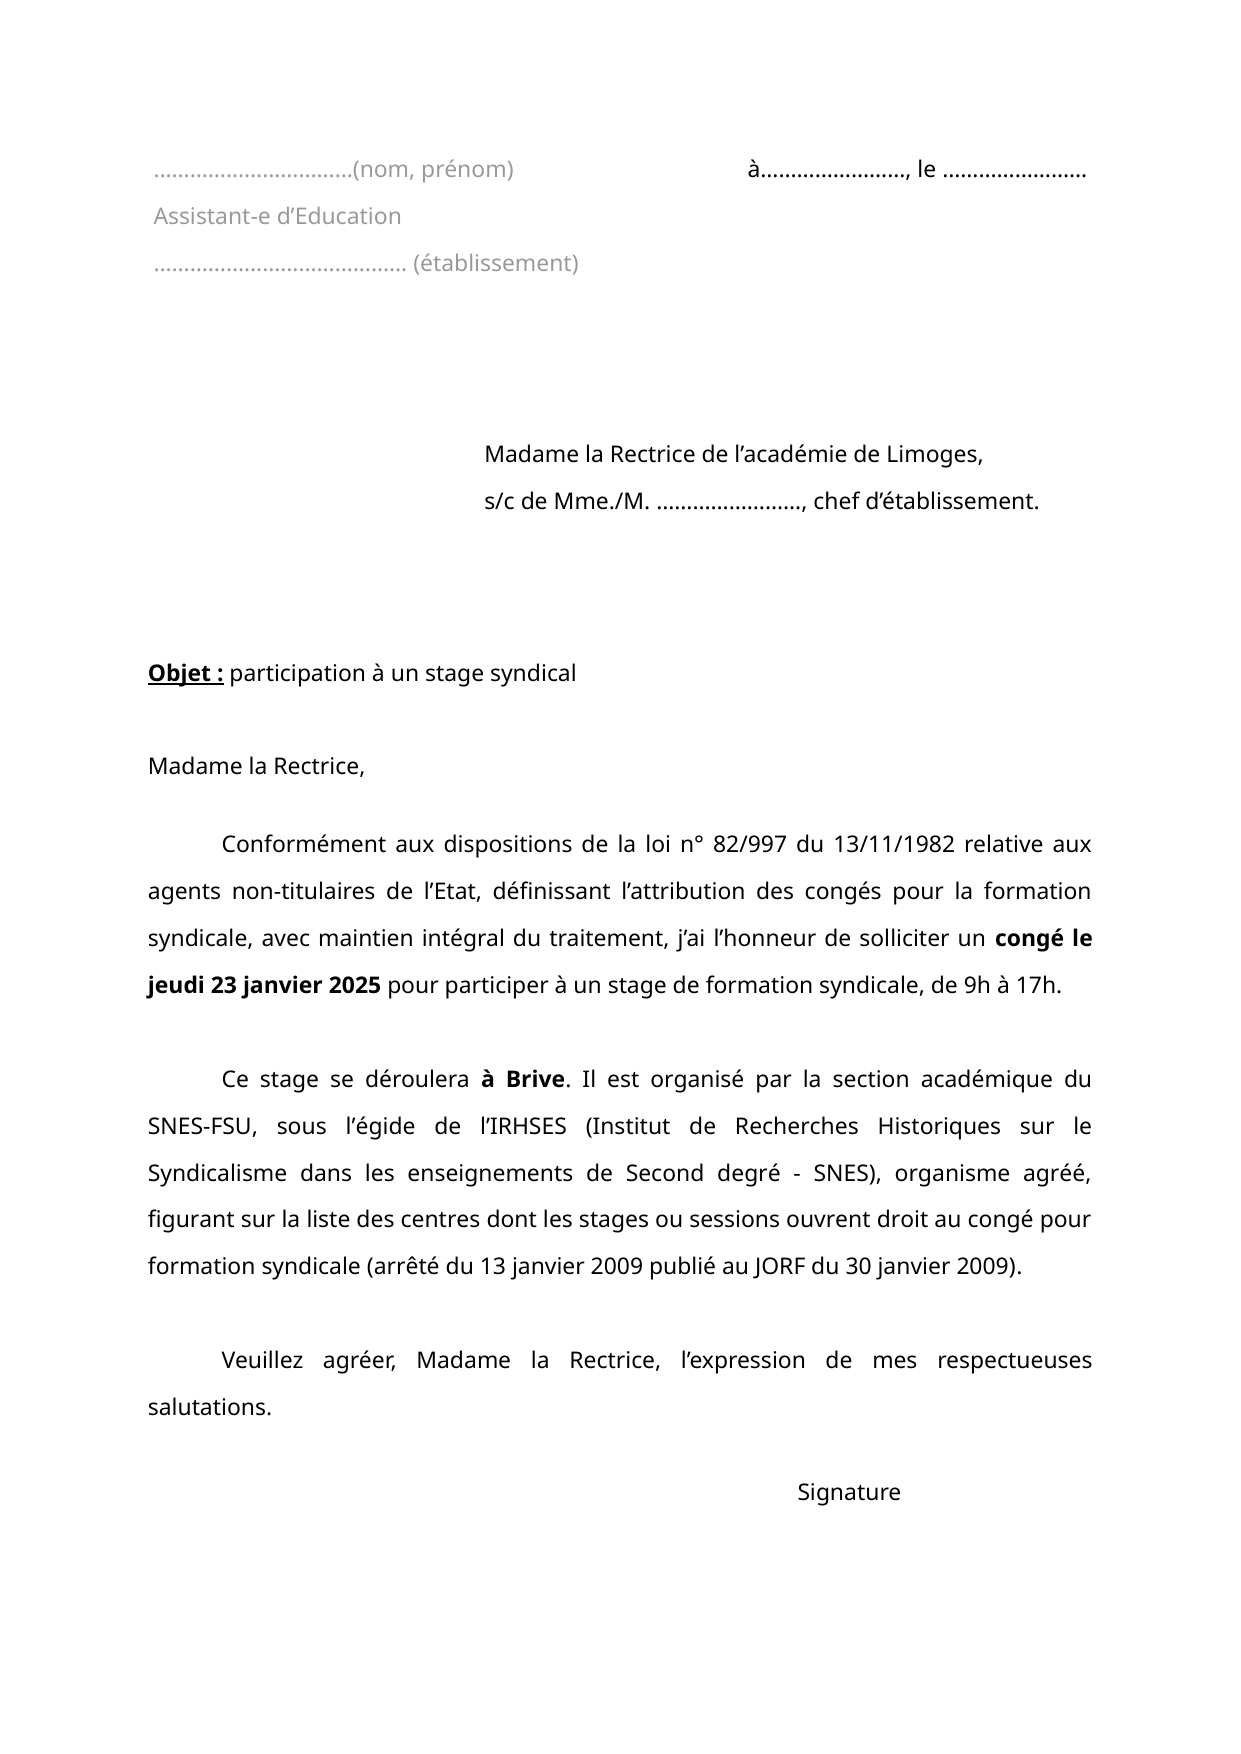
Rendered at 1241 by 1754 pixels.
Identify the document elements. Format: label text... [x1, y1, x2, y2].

text s/c de Mme./M. ……………………, chef d’établissement. [484, 485, 1093, 516]
text Madame la Rectrice de l’académie de Limoges, [484, 438, 1093, 469]
text Objet : participation à un stage syndical [148, 657, 1093, 688]
text Veuillez agréer, Madame la Rectrice, l’expression de mes respectueuses salutations. [148, 1344, 1093, 1422]
text Ce stage se déroulera à Brive. Il est organisé par la section académique du SNES-FSU, sous l’égide de l’IRHSES (Institut de Recherches Historiques sur le Syndicalisme dans les enseignements de Second degré - SNES), organisme agréé, figurant sur la liste des centres dont les stages ou sessions ouvrent droit au congé pour formation syndicale (arrêté du 13 janvier 2009 publié au JORF du 30 janvier 2009). [148, 1063, 1093, 1282]
text Signature [148, 1476, 1093, 1507]
text Conformément aux dispositions de la loi n° 82/997 du 13/11/1982 relative aux agents non-titulaires de l’Etat, définissant l’attribution des congés pour la formation syndicale, avec maintien intégral du traitement, j’ai l’honneur de solliciter un congé le jeudi 23 janvier 2025 pour participer à un stage de formation syndicale, de 9h à 17h. [148, 828, 1093, 1000]
table_header ……………………………(nom, prénom) Assistant-e d’Education …………………………………… (établissement) [148, 148, 620, 297]
text Madame la Rectrice, [148, 750, 1093, 782]
table_header à……………………, le …………………… [620, 148, 1093, 297]
